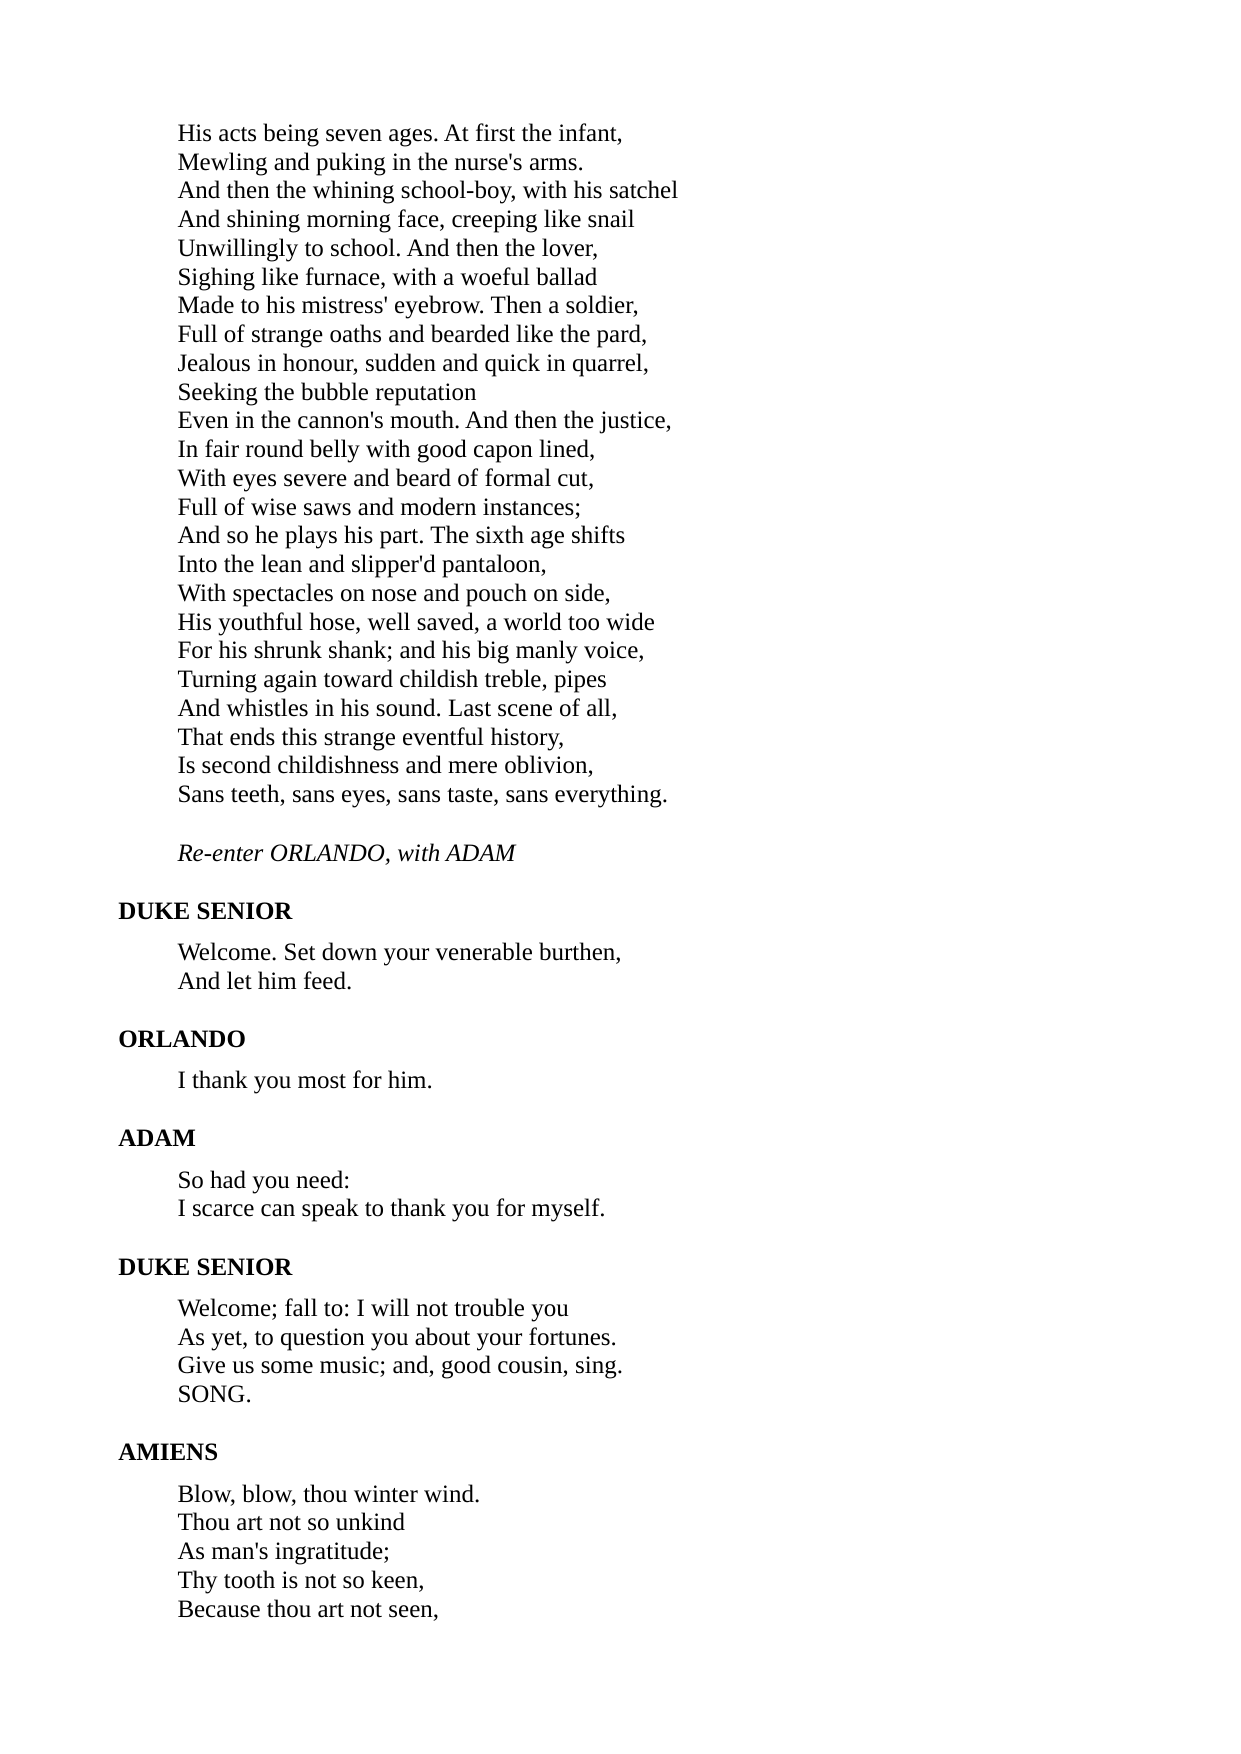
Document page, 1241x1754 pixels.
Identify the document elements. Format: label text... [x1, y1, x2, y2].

text DUKE SENIOR [118, 1252, 1122, 1281]
text DUKE SENIOR [118, 896, 1122, 924]
text Welcome. Set down your venerable burthen, And let him feed. [177, 937, 1063, 994]
text ORLANDO [118, 1024, 1122, 1053]
text Re-enter ORLANDO, with ADAM [177, 838, 1063, 866]
text AMIENS [118, 1437, 1122, 1466]
text Blow, blow, thou winter wind. Thou art not so unkind As man's ingratitude; Thy tooth is not so keen, Because thou art not seen, [177, 1479, 1063, 1622]
text So had you need: I scarce can speak to thank you for myself. [177, 1165, 1063, 1222]
text His acts being seven ages. At first the infant, Mewling and puking in the nurse's arms. And then the whining school-boy, with his satchel And shining morning face, creeping like snail Unwillingly to school. And then the lover, Sighing like furnace, with a woeful ballad Made to his mistress' eyebrow. Then a soldier, Full of strange oaths and bearded like the pard, Jealous in honour, sudden and quick in quarrel, Seeking the bubble reputation Even in the cannon's mouth. And then the justice, In fair round belly with good capon lined, With eyes severe and beard of formal cut, Full of wise saws and modern instances; And so he plays his part. The sixth age shifts Into the lean and slipper'd pantaloon, With spectacles on nose and pouch on side, His youthful hose, well saved, a world too wide For his shrunk shank; and his big manly voice, Turning again toward childish treble, pipes And whistles in his sound. Last scene of all, That ends this strange eventful history, Is second childishness and mere oblivion, Sans teeth, sans eyes, sans taste, sans everything. [177, 118, 1063, 808]
text Welcome; fall to: I will not trouble you As yet, to question you about your fortunes. Give us some music; and, good cousin, sing. SONG. [177, 1293, 1063, 1408]
text I thank you most for him. [177, 1065, 1063, 1094]
text ADAM [118, 1123, 1122, 1152]
